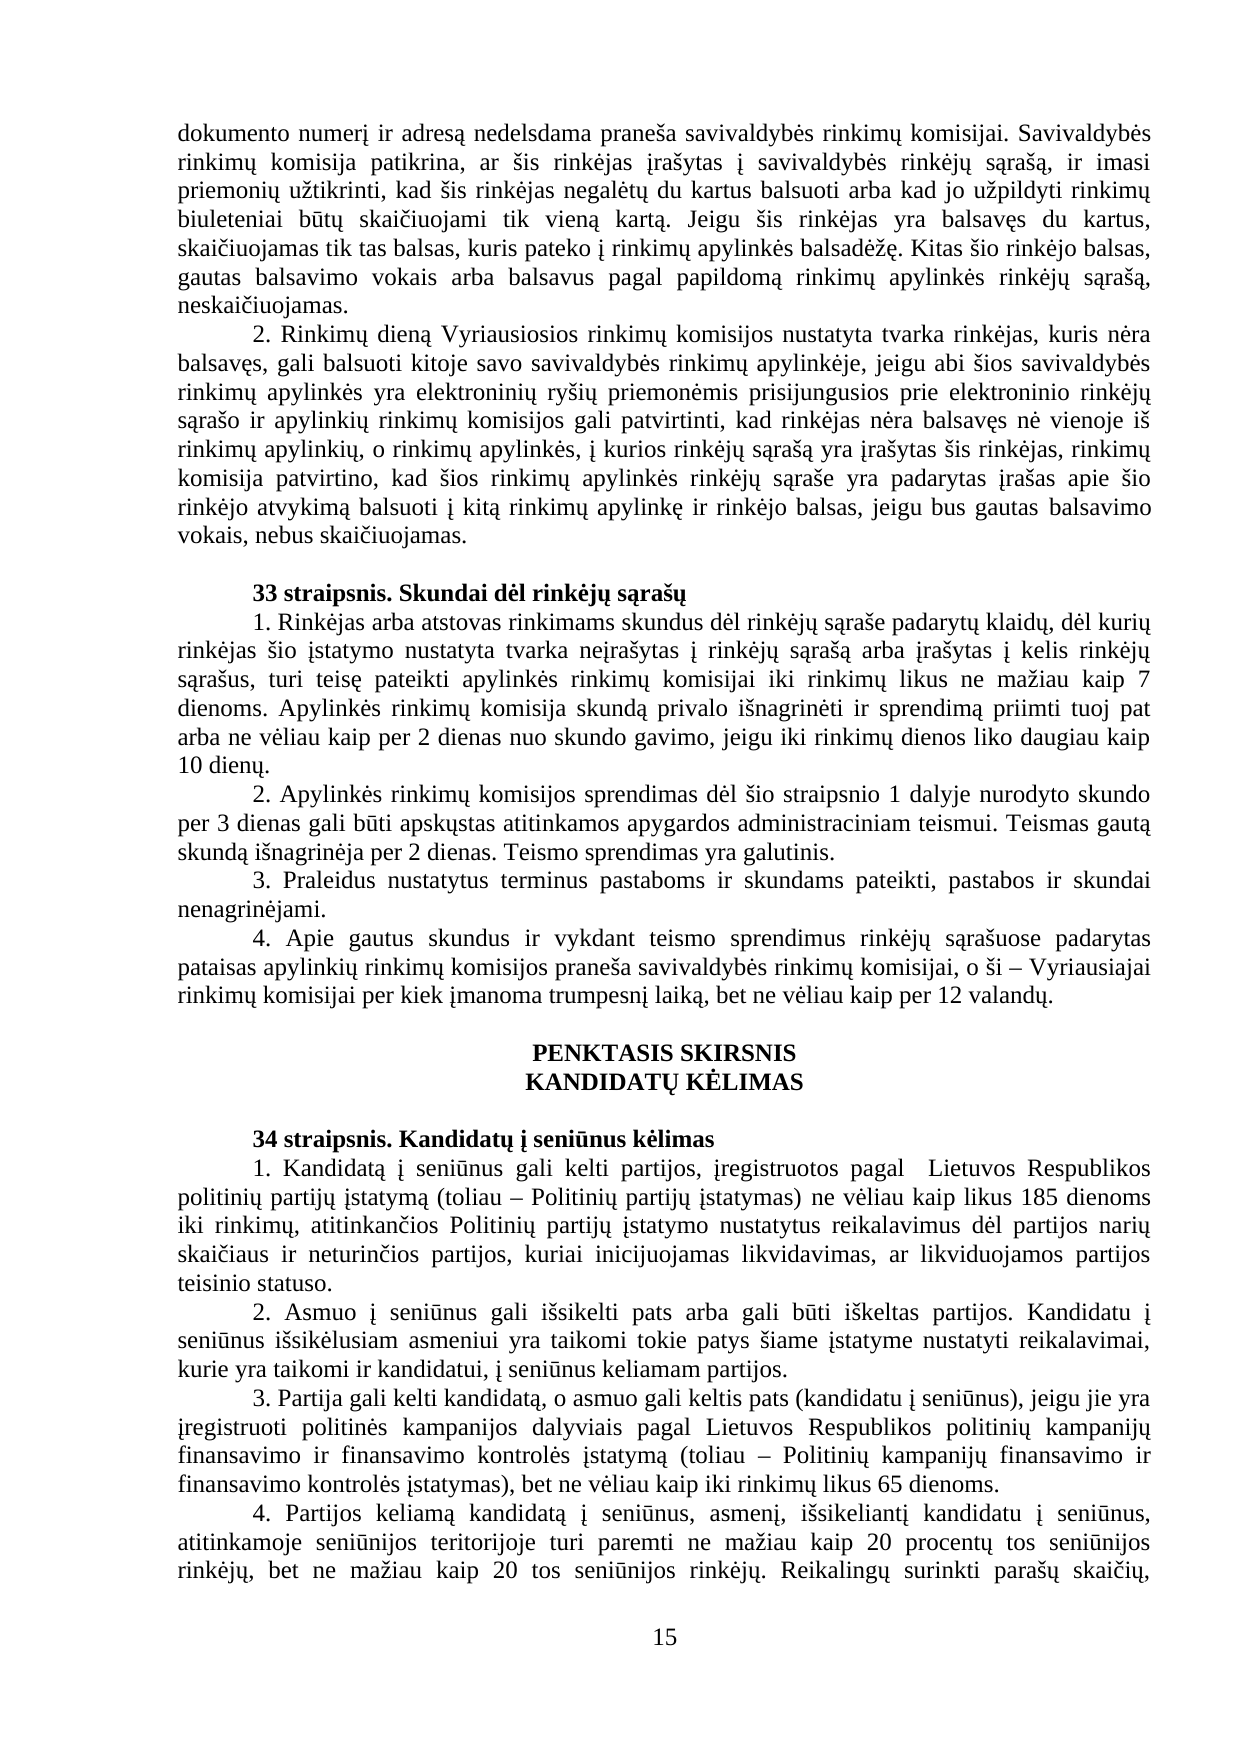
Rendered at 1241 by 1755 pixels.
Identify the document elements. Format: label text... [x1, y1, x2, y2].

text 33 straipsnis. Skundai dėl rinkėjų sąrašų [177, 578, 1152, 607]
text 3. Praleidus nustatytus terminus pastaboms ir skundams pateikti, pastabos ir skundai nenagrinėjami. [177, 866, 1152, 923]
text 2. Apylinkės rinkimų komisijos sprendimas dėl šio straipsnio 1 dalyje nurodyto skundo per 3 dienas gali būti apskųstas atitinkamos apygardos administraciniam teismui. Teismas gautą skundą išnagrinėja per 2 dienas. Teismo sprendimas yra galutinis. [177, 779, 1152, 866]
text 4. Apie gautus skundus ir vykdant teismo sprendimus rinkėjų sąrašuose padarytas pataisas apylinkių rinkimų komisijos praneša savivaldybės rinkimų komisijai, o ši – Vyriausiajai rinkimų komisijai per kiek įmanoma trumpesnį laiką, bet ne vėliau kaip per 12 valandų. [177, 923, 1152, 1009]
text 1. Kandidatą į seniūnus gali kelti partijos, įregistruotos pagal Lietuvos Respublikos politinių partijų įstatymą (toliau – Politinių partijų įstatymas) ne vėliau kaip likus 185 dienoms iki rinkimų, atitinkančios Politinių partijų įstatymo nustatytus reikalavimus dėl partijos narių skaičiaus ir neturinčios partijos, kuriai inicijuojamas likvidavimas, ar likviduojamos partijos teisinio statuso. [177, 1153, 1152, 1297]
text 34 straipsnis. Kandidatų į seniūnus kėlimas [252, 1124, 1152, 1153]
text KANDIDATŲ KĖLIMAS [177, 1067, 1152, 1096]
text dokumento numerį ir adresą nedelsdama praneša savivaldybės rinkimų komisijai. Savivaldybės rinkimų komisija patikrina, ar šis rinkėjas įrašytas į savivaldybės rinkėjų sąrašą, ir imasi priemonių užtikrinti, kad šis rinkėjas negalėtų du kartus balsuoti arba kad jo užpildyti rinkimų biuleteniai būtų skaičiuojami tik vieną kartą. Jeigu šis rinkėjas yra balsavęs du kartus, skaičiuojamas tik tas balsas, kuris pateko į rinkimų apylinkės balsadėžę. Kitas šio rinkėjo balsas, gautas balsavimo vokais arba balsavus pagal papildomą rinkimų apylinkės rinkėjų sąrašą, neskaičiuojamas. [177, 118, 1152, 319]
text 2. Asmuo į seniūnus gali išsikelti pats arba gali būti iškeltas partijos. Kandidatu į seniūnus išsikėlusiam asmeniui yra taikomi tokie patys šiame įstatyme nustatyti reikalavimai, kurie yra taikomi ir kandidatui, į seniūnus keliamam partijos. [177, 1297, 1152, 1383]
text 3. Partija gali kelti kandidatą, o asmuo gali keltis pats (kandidatu į seniūnus), jeigu jie yra įregistruoti politinės kampanijos dalyviais pagal Lietuvos Respublikos politinių kampanijų finansavimo ir finansavimo kontrolės įstatymą (toliau – Politinių kampanijų finansavimo ir finansavimo kontrolės įstatymas), bet ne vėliau kaip iki rinkimų likus 65 dienoms. [177, 1383, 1152, 1498]
text PENKTASIS SKIRSNIS [177, 1038, 1152, 1067]
text 4. Partijos keliamą kandidatą į seniūnus, asmenį, išsikeliantį kandidatu į seniūnus, atitinkamoje seniūnijos teritorijoje turi paremti ne mažiau kaip 20 procentų tos seniūnijos rinkėjų, bet ne mažiau kaip 20 tos seniūnijos rinkėjų. Reikalingų surinkti parašų skaičių, [177, 1498, 1152, 1584]
text 1. Rinkėjas arba atstovas rinkimams skundus dėl rinkėjų sąraše padarytų klaidų, dėl kurių rinkėjas šio įstatymo nustatyta tvarka neįrašytas į rinkėjų sąrašą arba įrašytas į kelis rinkėjų sąrašus, turi teisę pateikti apylinkės rinkimų komisijai iki rinkimų likus ne mažiau kaip 7 dienoms. Apylinkės rinkimų komisija skundą privalo išnagrinėti ir sprendimą priimti tuoj pat arba ne vėliau kaip per 2 dienas nuo skundo gavimo, jeigu iki rinkimų dienos liko daugiau kaip 10 dienų. [177, 607, 1152, 779]
text 2. Rinkimų dieną Vyriausiosios rinkimų komisijos nustatyta tvarka rinkėjas, kuris nėra balsavęs, gali balsuoti kitoje savo savivaldybės rinkimų apylinkėje, jeigu abi šios savivaldybės rinkimų apylinkės yra elektroninių ryšių priemonėmis prisijungusios prie elektroninio rinkėjų sąrašo ir apylinkių rinkimų komisijos gali patvirtinti, kad rinkėjas nėra balsavęs nė vienoje iš rinkimų apylinkių, o rinkimų apylinkės, į kurios rinkėjų sąrašą yra įrašytas šis rinkėjas, rinkimų komisija patvirtino, kad šios rinkimų apylinkės rinkėjų sąraše yra padarytas įrašas apie šio rinkėjo atvykimą balsuoti į kitą rinkimų apylinkę ir rinkėjo balsas, jeigu bus gautas balsavimo vokais, nebus skaičiuojamas. [177, 319, 1152, 549]
